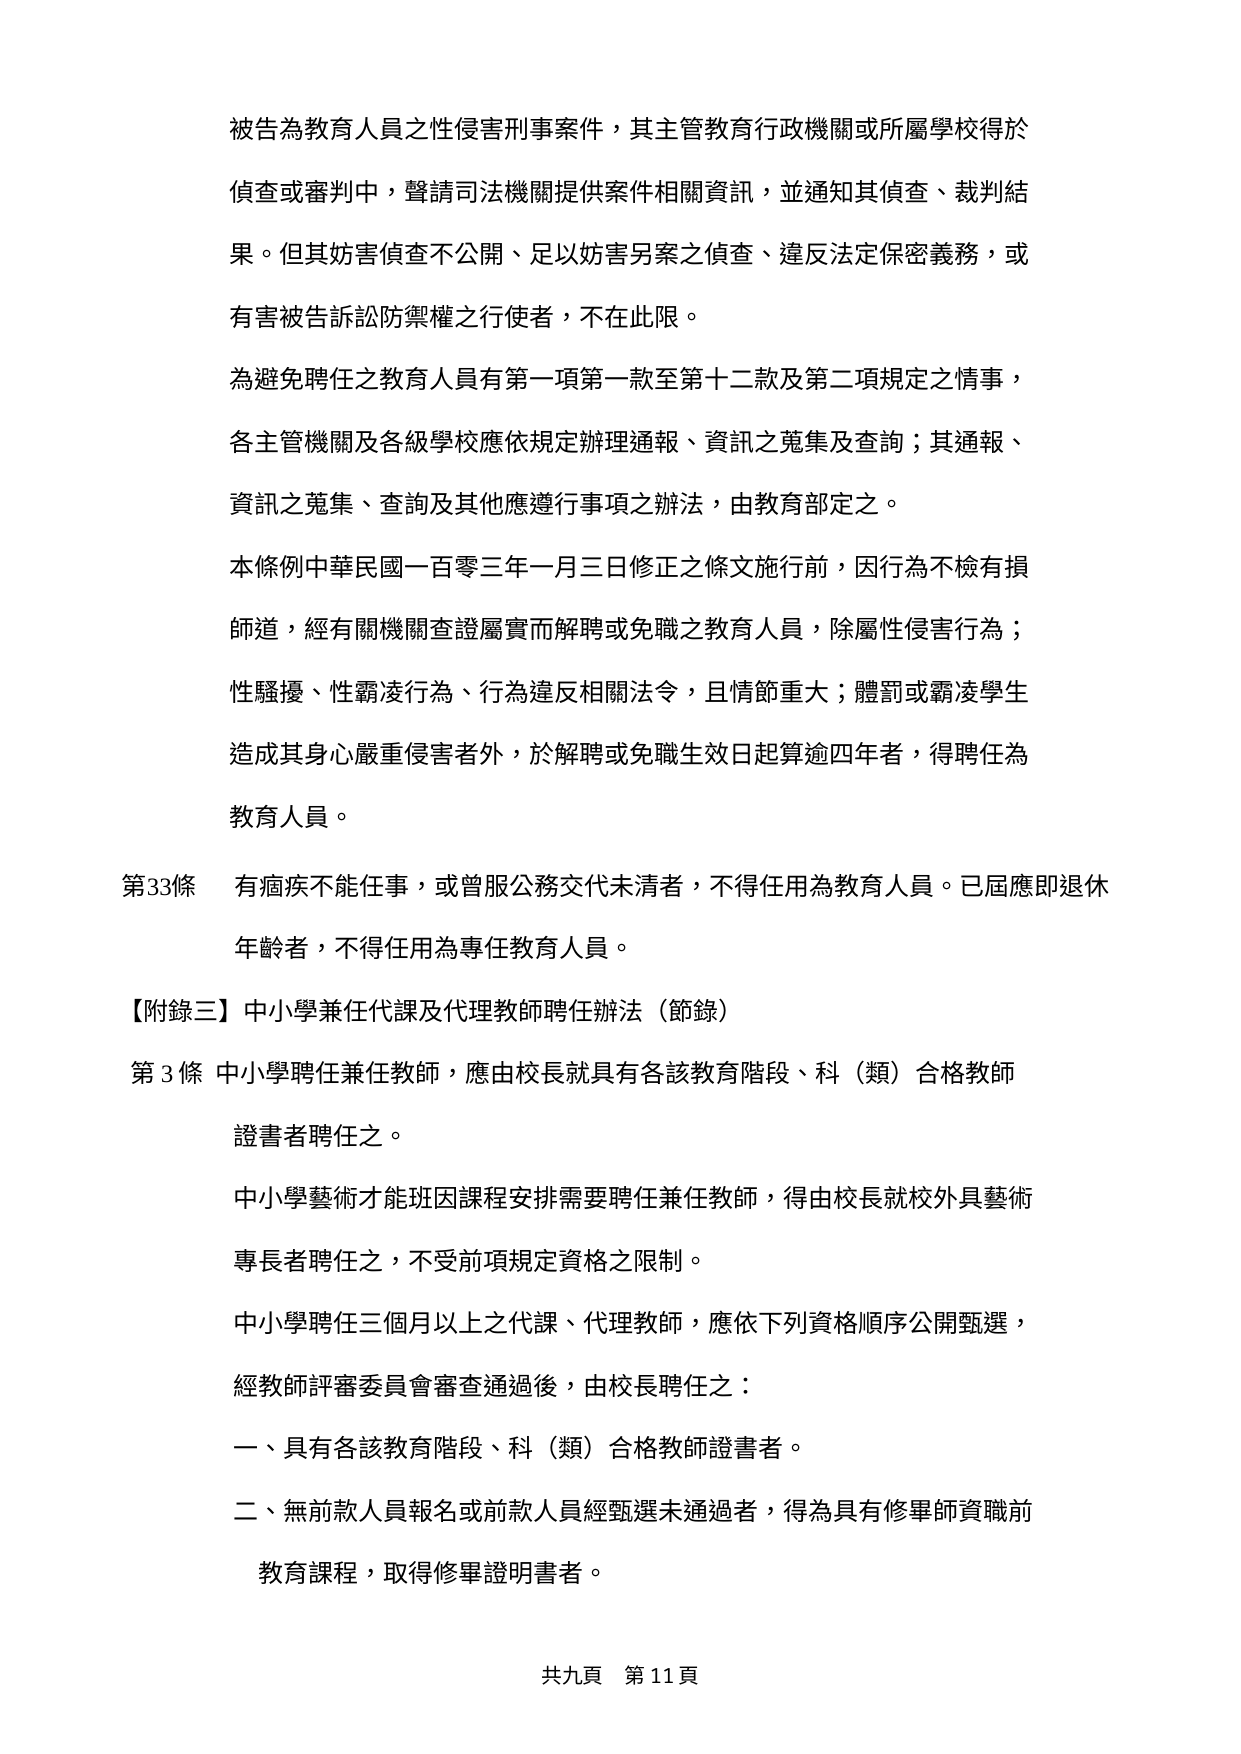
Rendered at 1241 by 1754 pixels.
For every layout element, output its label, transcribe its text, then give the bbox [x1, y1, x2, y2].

text 【附錄三】中小學兼任代課及代理教師聘任辦法（節錄） [118, 968, 1122, 1030]
text 果。但其妨害偵查不公開、足以妨害另案之偵查、違反法定保密義務，或 [118, 211, 1122, 273]
text 性騷擾、性霸凌行為、行為違反相關法令，且情節重大；體罰或霸凌學生 [118, 648, 1122, 711]
text 資訊之蒐集、查詢及其他應遵行事項之辦法，由教育部定之。 [118, 461, 1122, 523]
list 有痼疾不能任事，或曾服公務交代未清者，不得任用為教育人員。已屆應即退休年齡者，不得任用為專任教育人員。 [122, 843, 1122, 968]
text 為避免聘任之教育人員有第一項第一款至第十二款及第二項規定之情事， [118, 336, 1122, 398]
text 有害被告訴訟防禦權之行使者，不在此限。 [118, 273, 1122, 336]
text 教育人員。 [118, 773, 1122, 836]
text 第3條 中小學聘任兼任教師，應由校長就具有各該教育階段、科（類）合格教師 證書者聘任之。 中小學藝術才能班因課程安排需要聘任兼任教師，得由校長就校外具藝術 專長者聘任之，不受前項規定資格之限制。 中小學聘任三個月以上之代課、代理教師，應依下列資格順序公開甄選， 經教師評審委員會審查通過後，由校長聘任之： 一、具有各該教育階段、科（類）合格教師證書者。 二、無前款人員報名或前款人員經甄選未通過者，得為具有修畢師資職前 教育課程，取得修畢證明書者。 [131, 1030, 1122, 1593]
text 偵查或審判中，聲請司法機關提供案件相關資訊，並通知其偵查、裁判結 [118, 148, 1122, 211]
text 被告為教育人員之性侵害刑事案件，其主管教育行政機關或所屬學校得於 [118, 86, 1122, 148]
text 本條例中華民國一百零三年一月三日修正之條文施行前，因行為不檢有損 [118, 523, 1122, 586]
text 師道，經有關機關查證屬實而解聘或免職之教育人員，除屬性侵害行為； [118, 586, 1122, 648]
text 造成其身心嚴重侵害者外，於解聘或免職生效日起算逾四年者，得聘任為 [118, 711, 1122, 773]
text 各主管機關及各級學校應依規定辦理通報、資訊之蒐集及查詢；其通報、 [118, 398, 1122, 461]
